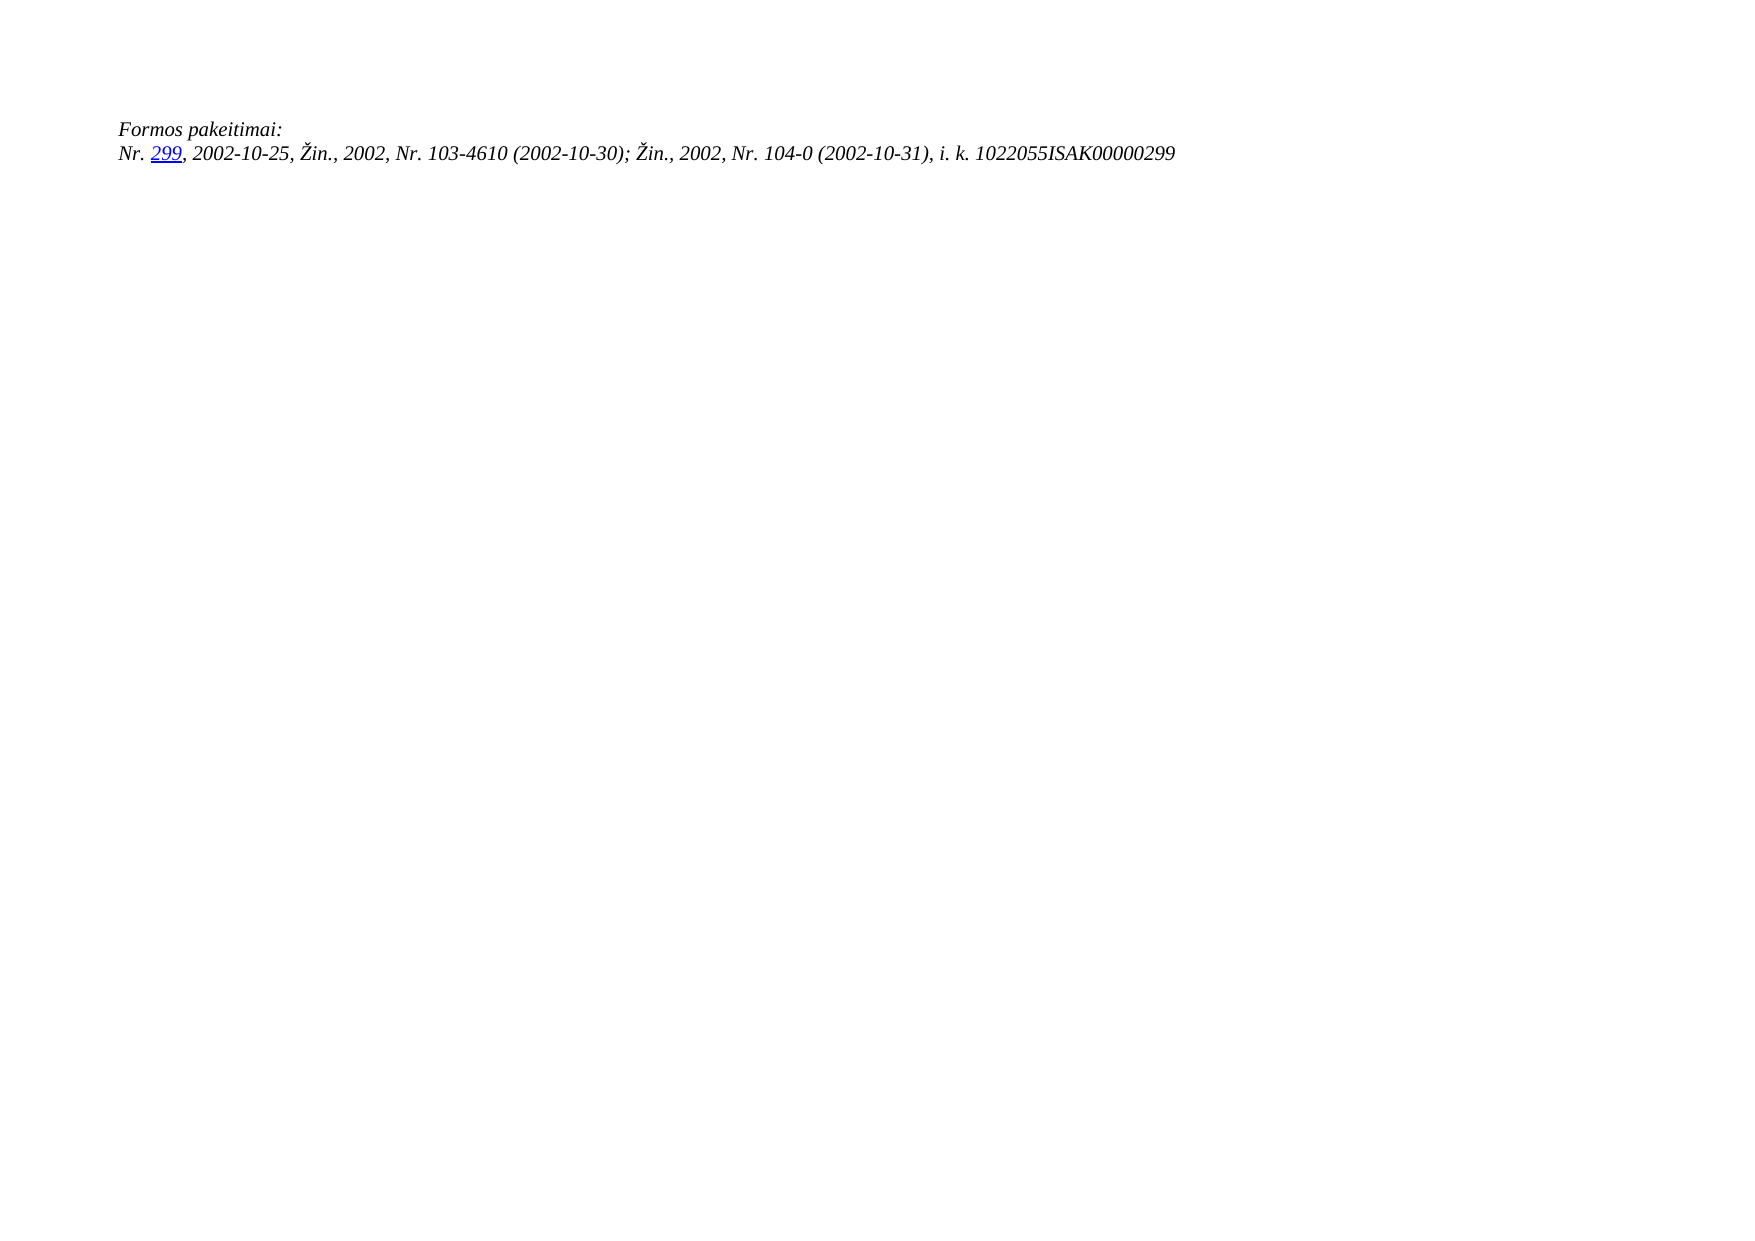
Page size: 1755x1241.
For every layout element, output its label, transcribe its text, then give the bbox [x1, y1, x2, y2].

text Formos pakeitimai: [118, 117, 1636, 141]
text Nr. 299, 2002-10-25, Žin., 2002, Nr. 103-4610 (2002-10-30); Žin., 2002, Nr. 104-0 (2002-10-31), i. k. 1022055ISAK00000299 [118, 141, 1636, 165]
